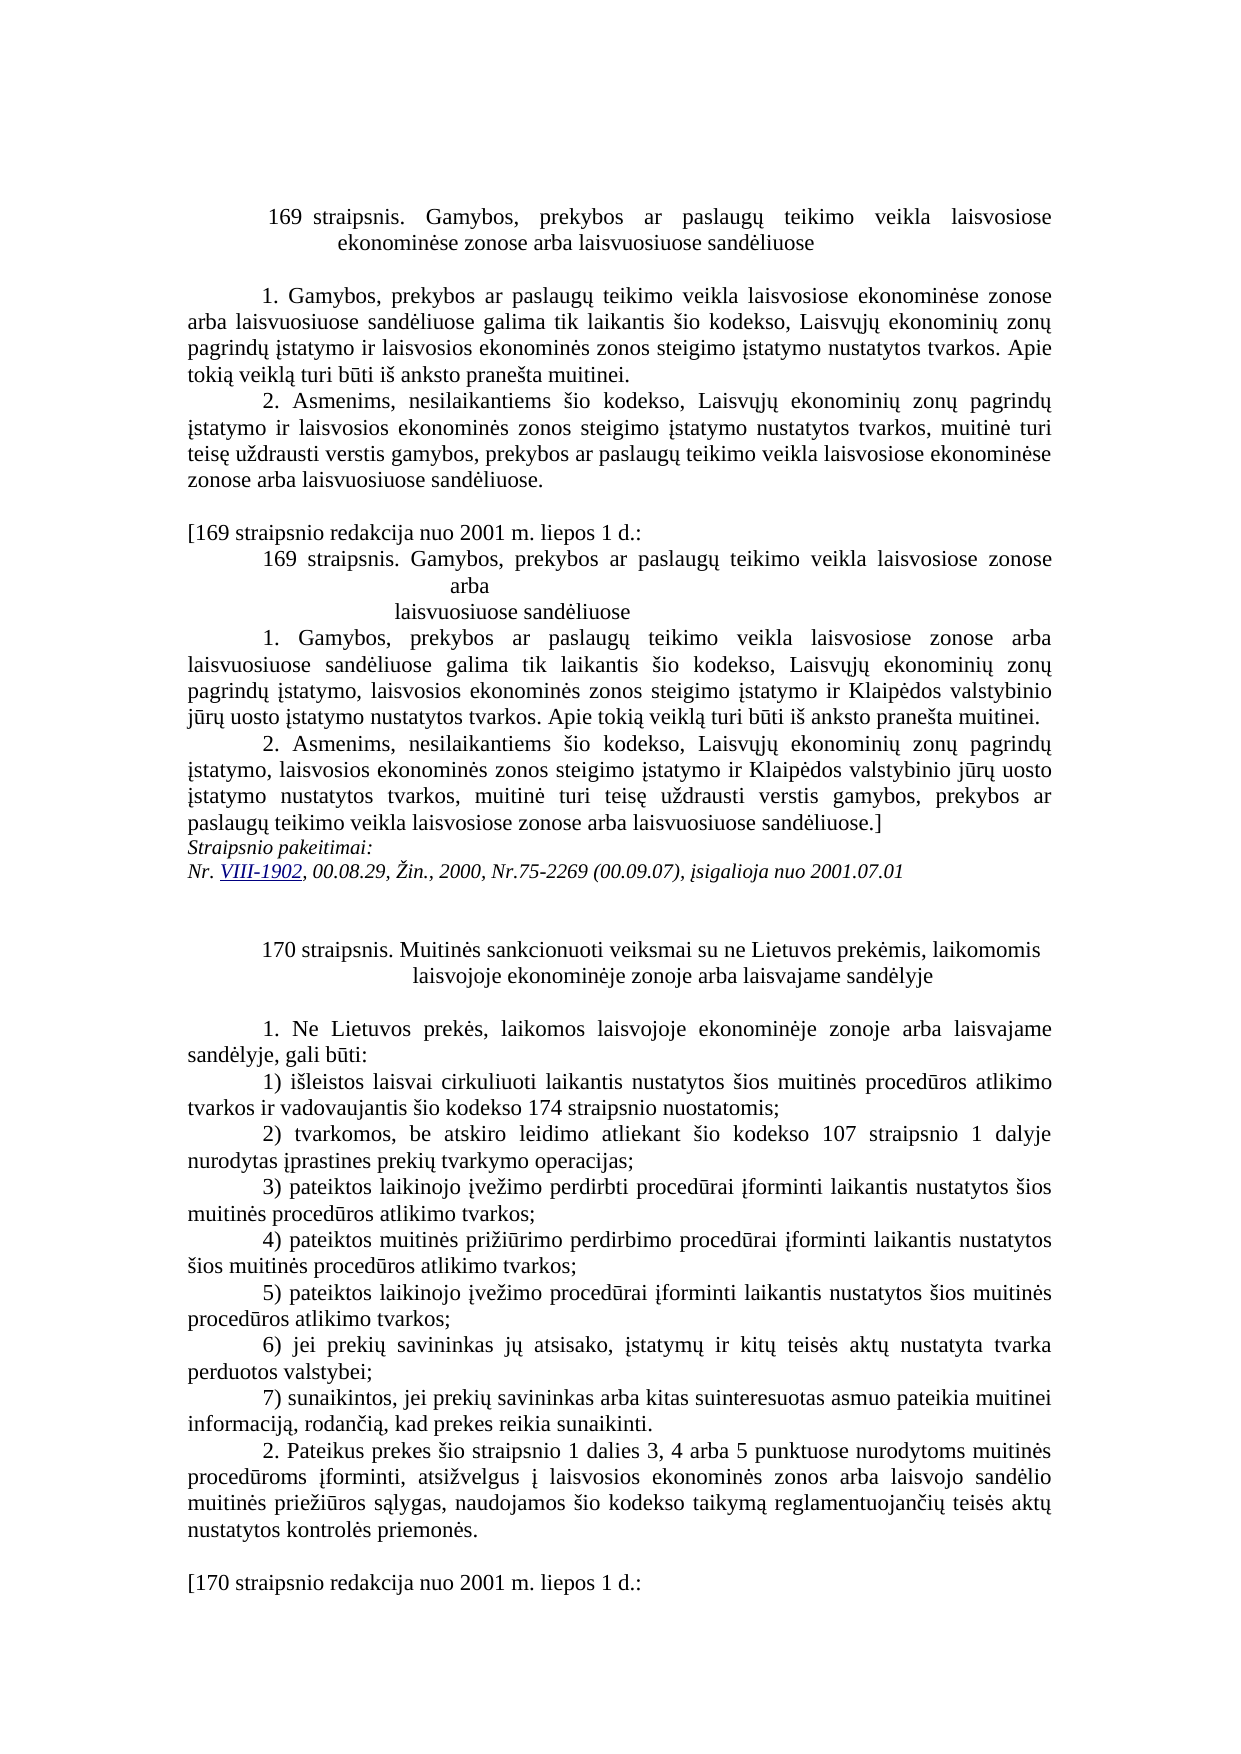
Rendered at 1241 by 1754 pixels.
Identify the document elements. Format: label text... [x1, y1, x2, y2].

text 4) pateiktos muitinės prižiūrimo perdirbimo procedūrai įforminti laikantis nustatytos šios muitinės procedūros atlikimo tvarkos; [187, 1226, 1053, 1279]
text 2. Pateikus prekes šio straipsnio 1 dalies 3, 4 arba 5 punktuose nurodytoms muitinės procedūroms įforminti, atsižvelgus į laisvosios ekonominės zonos arba laisvojo sandėlio muitinės priežiūros sąlygas, naudojamos šio kodekso taikymą reglamentuojančių teisės aktų nustatytos kontrolės priemonės. [187, 1437, 1053, 1542]
text 1) išleistos laisvai cirkuliuoti laikantis nustatytos šios muitinės procedūros atlikimo tvarkos ir vadovaujantis šio kodekso 174 straipsnio nuostatomis; [187, 1068, 1053, 1121]
text 5) pateiktos laikinojo įvežimo procedūrai įforminti laikantis nustatytos šios muitinės procedūros atlikimo tvarkos; [187, 1279, 1053, 1331]
text 7) sunaikintos, jei prekių savininkas arba kitas suinteresuotas asmuo pateikia muitinei informaciją, rodančią, kad prekes reikia sunaikinti. [187, 1384, 1053, 1437]
text 1. Ne Lietuvos prekės, laikomos laisvojoje ekonominėje zonoje arba laisvajame sandėlyje, gali būti: [187, 1015, 1053, 1068]
text 1. Gamybos, prekybos ar paslaugų teikimo veikla laisvosiose ekonominėse zonose arba laisvuosiuose sandėliuose galima tik laikantis šio kodekso, Laisvųjų ekonominių zonų pagrindų įstatymo ir laisvosios ekonominės zonos steigimo įstatymo nustatytos tvarkos. Apie tokią veiklą turi būti iš anksto pranešta muitinei. [187, 282, 1053, 387]
text 2. Asmenims, nesilaikantiems šio kodekso, Laisvųjų ekonominių zonų pagrindų įstatymo ir laisvosios ekonominės zonos steigimo įstatymo nustatytos tvarkos, muitinė turi teisę uždrausti verstis gamybos, prekybos ar paslaugų teikimo veikla laisvosiose ekonominėse zonose arba laisvuosiuose sandėliuose. [187, 387, 1053, 493]
text [169 straipsnio redakcija nuo 2001 m. liepos 1 d.: [187, 519, 1053, 545]
text 170 straipsnis. Muitinės sankcionuoti veiksmai su ne Lietuvos prekėmis, laikomomis [187, 936, 1053, 962]
text Straipsnio pakeitimai: [187, 835, 1053, 859]
text 2. Asmenims, nesilaikantiems šio kodekso, Laisvųjų ekonominių zonų pagrindų įstatymo, laisvosios ekonominės zonos steigimo įstatymo ir Klaipėdos valstybinio jūrų uosto įstatymo nustatytos tvarkos, muitinė turi teisę uždrausti verstis gamybos, prekybos ar paslaugų teikimo veikla laisvosiose zonose arba laisvuosiuose sandėliuose.] [187, 730, 1053, 835]
text laisvojoje ekonominėje zonoje arba laisvajame sandėlyje [337, 962, 1053, 989]
text 3) pateiktos laikinojo įvežimo perdirbti procedūrai įforminti laikantis nustatytos šios muitinės procedūros atlikimo tvarkos; [187, 1173, 1053, 1226]
text laisvuosiuose sandėliuose [394, 598, 1053, 624]
text [170 straipsnio redakcija nuo 2001 m. liepos 1 d.: [187, 1568, 1053, 1595]
text 1. Gamybos, prekybos ar paslaugų teikimo veikla laisvosiose zonose arba laisvuosiuose sandėliuose galima tik laikantis šio kodekso, Laisvųjų ekonominių zonų pagrindų įstatymo, laisvosios ekonominės zonos steigimo įstatymo ir Klaipėdos valstybinio jūrų uosto įstatymo nustatytos tvarkos. Apie tokią veiklą turi būti iš anksto pranešta muitinei. [187, 624, 1053, 730]
text 6) jei prekių savininkas jų atsisako, įstatymų ir kitų teisės aktų nustatyta tvarka perduotos valstybei; [187, 1331, 1053, 1384]
list straipsnis. Gamybos, prekybos ar paslaugų teikimo veikla laisvosiose ekonominėse zonose arba laisvuosiuose sandėliuose [268, 203, 1053, 255]
text Nr. VIII-1902, 00.08.29, Žin., 2000, Nr.75-2269 (00.09.07), įsigalioja nuo 2001.07.01 [187, 859, 1053, 883]
text 169 straipsnis. Gamybos, prekybos ar paslaugų teikimo veikla laisvosiose zonose arba [262, 545, 1053, 598]
text 2) tvarkomos, be atskiro leidimo atliekant šio kodekso 107 straipsnio 1 dalyje nurodytas įprastines prekių tvarkymo operacijas; [187, 1121, 1053, 1173]
